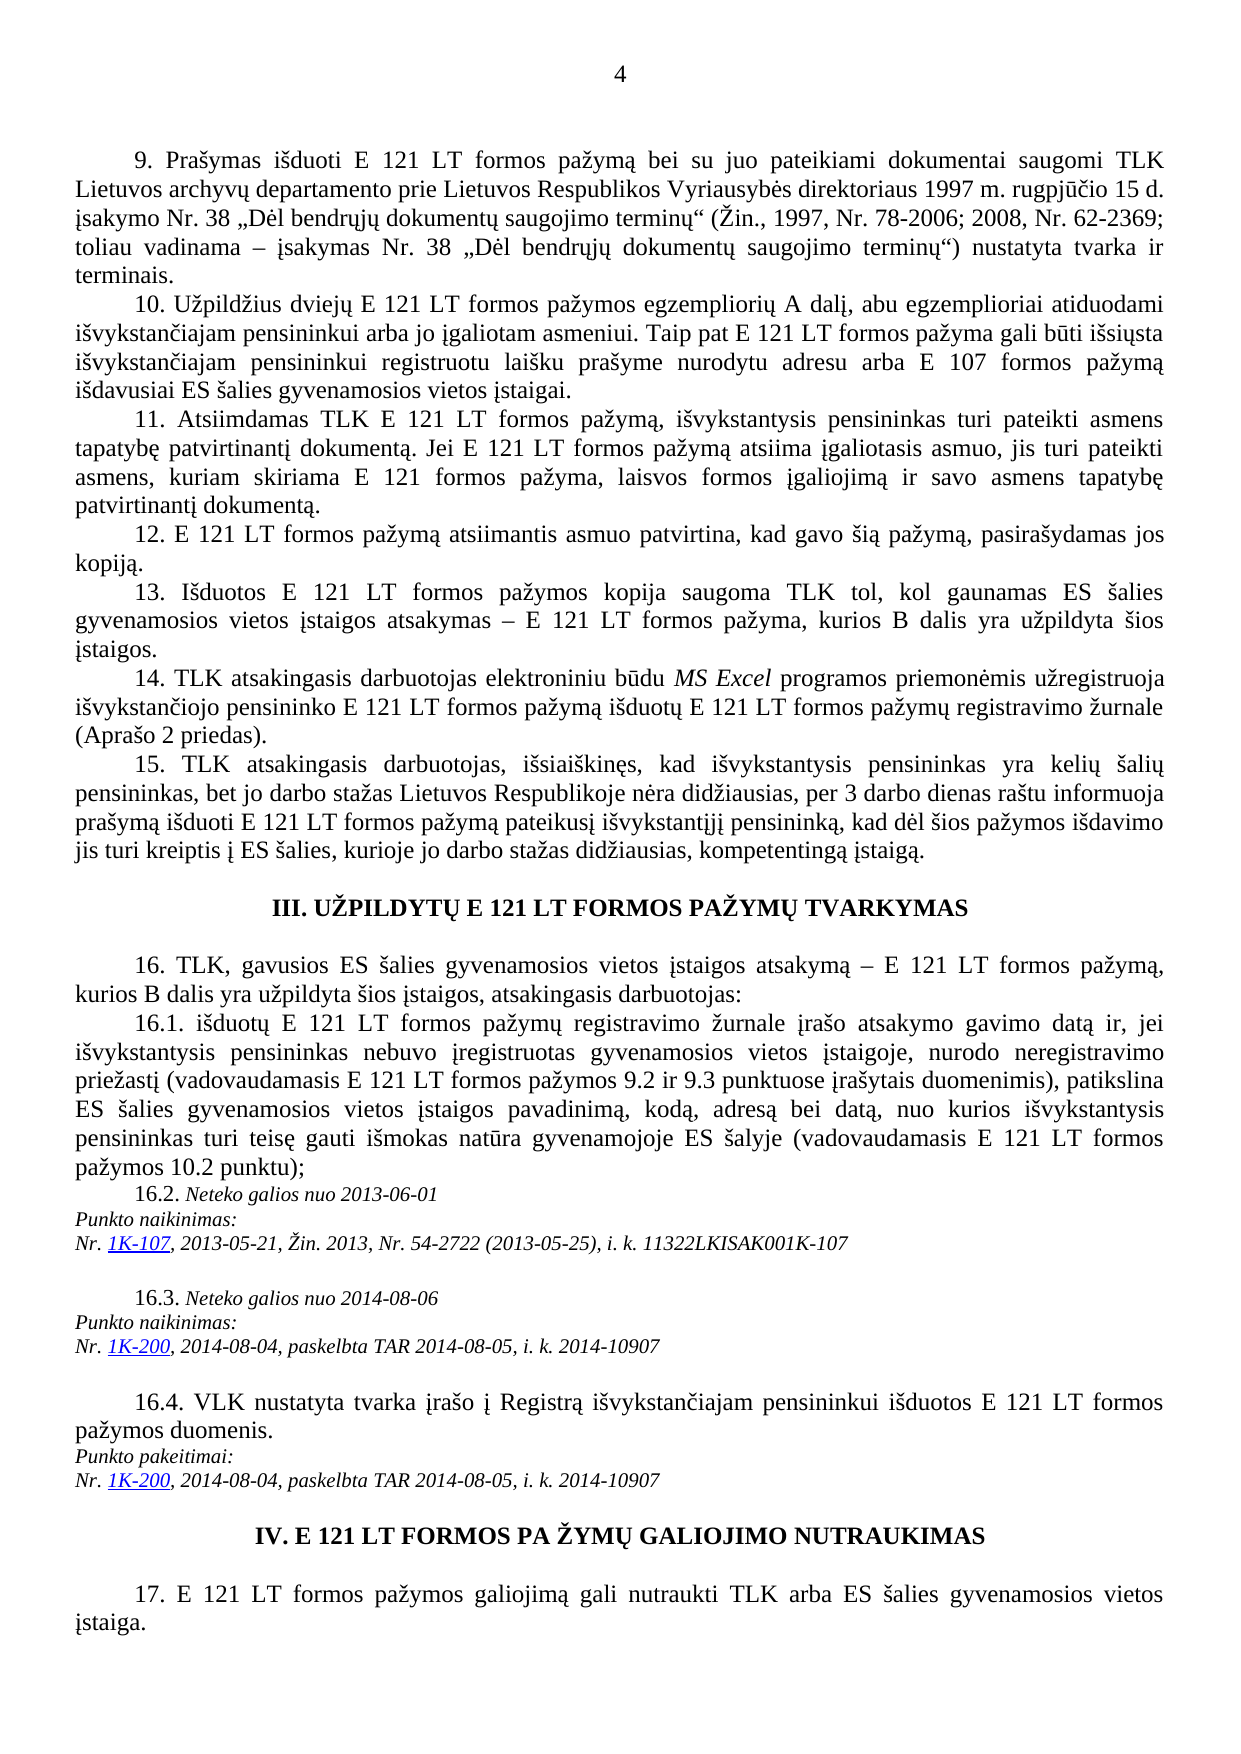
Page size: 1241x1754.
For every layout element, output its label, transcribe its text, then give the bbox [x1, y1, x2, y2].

text 16.1. išduotų E 121 LT formos pažymų registravimo žurnale įrašo atsakymo gavimo datą ir, jei išvykstantysis pensininkas nebuvo įregistruotas gyvenamosios vietos įstaigoje, nurodo neregistravimo priežastį (vadovaudamasis E 121 LT formos pažymos 9.2 ir 9.3 punktuose įrašytais duomenimis), patikslina ES šalies gyvenamosios vietos įstaigos pavadinimą, kodą, adresą bei datą, nuo kurios išvykstantysis pensininkas turi teisę gauti išmokas natūra gyvenamojoje ES šalyje (vadovaudamasis E 121 LT formos pažymos 10.2 punktu); [75, 1008, 1165, 1180]
text 9. Prašymas išduoti E 121 LT formos pažymą bei su juo pateikiami dokumentai saugomi TLK Lietuvos archyvų departamento prie Lietuvos Respublikos Vyriausybės direktoriaus 1997 m. rugpjūčio 15 d. įsakymo Nr. 38 „Dėl bendrųjų dokumentų saugojimo terminų“ (Žin., 1997, Nr. 78-2006; 2008, Nr. 62-2369; toliau vadinama – įsakymas Nr. 38 „Dėl bendrųjų dokumentų saugojimo terminų“) nustatyta tvarka ir terminais. [75, 145, 1165, 289]
text Punkto naikinimas: [75, 1207, 1165, 1231]
text Nr. 1K-107, 2013-05-21, Žin. 2013, Nr. 54-2722 (2013-05-25), i. k. 11322LKISAK001K-107 [75, 1231, 1165, 1255]
text 16.2. Neteko galios nuo 2013-06-01 [75, 1180, 1165, 1207]
text 11. Atsiimdamas TLK E 121 LT formos pažymą, išvykstantysis pensininkas turi pateikti asmens tapatybę patvirtinantį dokumentą. Jei E 121 LT formos pažymą atsiima įgaliotasis asmuo, jis turi pateikti asmens, kuriam skiriama E 121 formos pažyma, laisvos formos įgaliojimą ir savo asmens tapatybę patvirtinantį dokumentą. [75, 404, 1165, 519]
text 15. TLK atsakingasis darbuotojas, išsiaiškinęs, kad išvykstantysis pensininkas yra kelių šalių pensininkas, bet jo darbo stažas Lietuvos Respublikoje nėra didžiausias, per 3 darbo dienas raštu informuoja prašymą išduoti E 121 LT formos pažymą pateikusį išvykstantįjį pensininką, kad dėl šios pažymos išdavimo jis turi kreiptis į ES šalies, kurioje jo darbo stažas didžiausias, kompetentingą įstaigą. [75, 749, 1165, 864]
text Nr. 1K-200, 2014-08-04, paskelbta TAR 2014-08-05, i. k. 2014-10907 [75, 1468, 1165, 1492]
text 16. TLK, gavusios ES šalies gyvenamosios vietos įstaigos atsakymą – E 121 LT formos pažymą, kurios B dalis yra užpildyta šios įstaigos, atsakingasis darbuotojas: [75, 950, 1165, 1008]
text 10. Užpildžius dviejų E 121 LT formos pažymos egzempliorių A dalį, abu egzemplioriai atiduodami išvykstančiajam pensininkui arba jo įgaliotam asmeniui. Taip pat E 121 LT formos pažyma gali būti išsiųsta išvykstančiajam pensininkui registruotu laišku prašyme nurodytu adresu arba E 107 formos pažymą išdavusiai ES šalies gyvenamosios vietos įstaigai. [75, 289, 1165, 404]
text 12. E 121 LT formos pažymą atsiimantis asmuo patvirtina, kad gavo šią pažymą, pasirašydamas jos kopiją. [75, 519, 1165, 577]
text 17. E 121 LT formos pažymos galiojimą gali nutraukti TLK arba ES šalies gyvenamosios vietos įstaiga. [75, 1579, 1165, 1636]
text 13. Išduotos E 121 LT formos pažymos kopija saugoma TLK tol, kol gaunamas ES šalies gyvenamosios vietos įstaigos atsakymas – E 121 LT formos pažyma, kurios B dalis yra užpildyta šios įstaigos. [75, 577, 1165, 663]
text 16.4. VLK nustatyta tvarka įrašo į Registrą išvykstančiajam pensininkui išduotos E 121 LT formos pažymos duomenis. [75, 1387, 1165, 1444]
text 16.3. Neteko galios nuo 2014-08-06 [75, 1283, 1165, 1310]
text IV. E 121 LT FORMOS PA ŽYMŲ GALIOJIMO NUTRAUKIMAS [75, 1521, 1165, 1550]
text 14. TLK atsakingasis darbuotojas elektroniniu būdu MS Excel programos priemonėmis užregistruoja išvykstančiojo pensininko E 121 LT formos pažymą išduotų E 121 LT formos pažymų registravimo žurnale (Aprašo 2 priedas). [75, 663, 1165, 749]
text Nr. 1K-200, 2014-08-04, paskelbta TAR 2014-08-05, i. k. 2014-10907 [75, 1334, 1165, 1358]
text Punkto naikinimas: [75, 1310, 1165, 1334]
text Punkto pakeitimai: [75, 1444, 1165, 1468]
text III. UŽPILDYTŲ E 121 LT FORMOS PAŽYMŲ TVARKYMAS [75, 893, 1165, 922]
